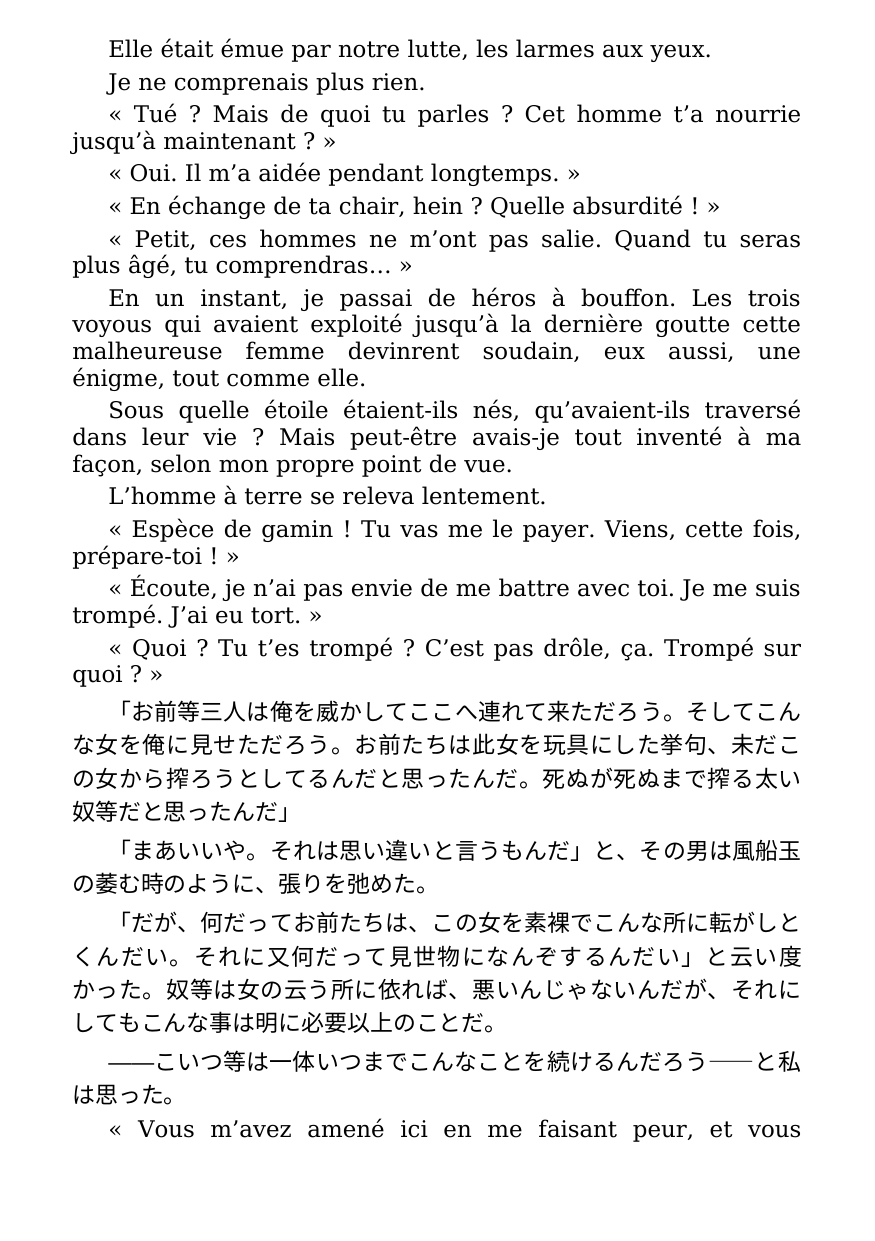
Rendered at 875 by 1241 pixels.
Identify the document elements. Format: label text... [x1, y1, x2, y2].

text 「まあいいや。それは思い違いと言うもんだ」と、その男は風船玉の萎む時のように、張りを弛めた。 [72, 833, 802, 899]
text 「お前等三人は俺を威かしてここへ連れて来ただろう。そしてこんな女を俺に見せただろう。お前たちは此女を玩具にした挙句、未だこの女から搾ろうとしてるんだと思ったんだ。死ぬが死ぬまで搾る太い奴等だと思ったんだ」 [72, 694, 802, 827]
text Elle était émue par notre lutte, les larmes aux yeux. [72, 36, 802, 63]
text L’homme à terre se releva lentement. [72, 483, 802, 510]
text « Petit, ces hommes ne m’ont pas salie. Quand tu seras plus âgé, tu comprendras… » [72, 226, 802, 279]
text Je ne comprenais plus rien. [72, 69, 802, 95]
text En un instant, je passai de héros à bouffon. Les trois voyous qui avaient exploité jusqu’à la dernière goutte cette malheureuse femme devinrent soudain, eux aussi, une énigme, tout comme elle. [72, 285, 802, 392]
text « Oui. Il m’a aidée pendant longtemps. » [72, 161, 802, 187]
text Sous quelle étoile étaient-ils nés, qu’avaient-ils traversé dans leur vie ? Mais peut-être avais-je tout inventé à ma façon, selon mon propre point de vue. [72, 398, 802, 478]
text « En échange de ta chair, hein ? Quelle absurdité ! » [72, 193, 802, 220]
text ――こいつ等は一体いつまでこんなことを続けるんだろう――と私は思った。 [72, 1044, 802, 1111]
text « Espèce de gamin ! Tu vas me le payer. Viens, cette fois, prépare-toi ! » [72, 516, 802, 569]
text 「だが、何だってお前たちは、この女を素裸でこんな所に転がしとくんだい。それに又何だって見世物になんぞするんだい」と云い度かった。奴等は女の云う所に依れば、悪いんじゃないんだが、それにしてもこんな事は明に必要以上のことだ。 [72, 905, 802, 1038]
text « Écoute, je n’ai pas envie de me battre avec toi. Je me suis trompé. J’ai eu tort. » [72, 575, 802, 629]
text « Vous m’avez amené ici en me faisant peur, et vous [72, 1116, 802, 1143]
text « Quoi ? Tu t’es trompé ? C’est pas drôle, ça. Trompé sur quoi ? » [72, 635, 802, 688]
text « Tué ? Mais de quoi tu parles ? Cet homme t’a nourrie jusqu’à maintenant ? » [72, 101, 802, 154]
